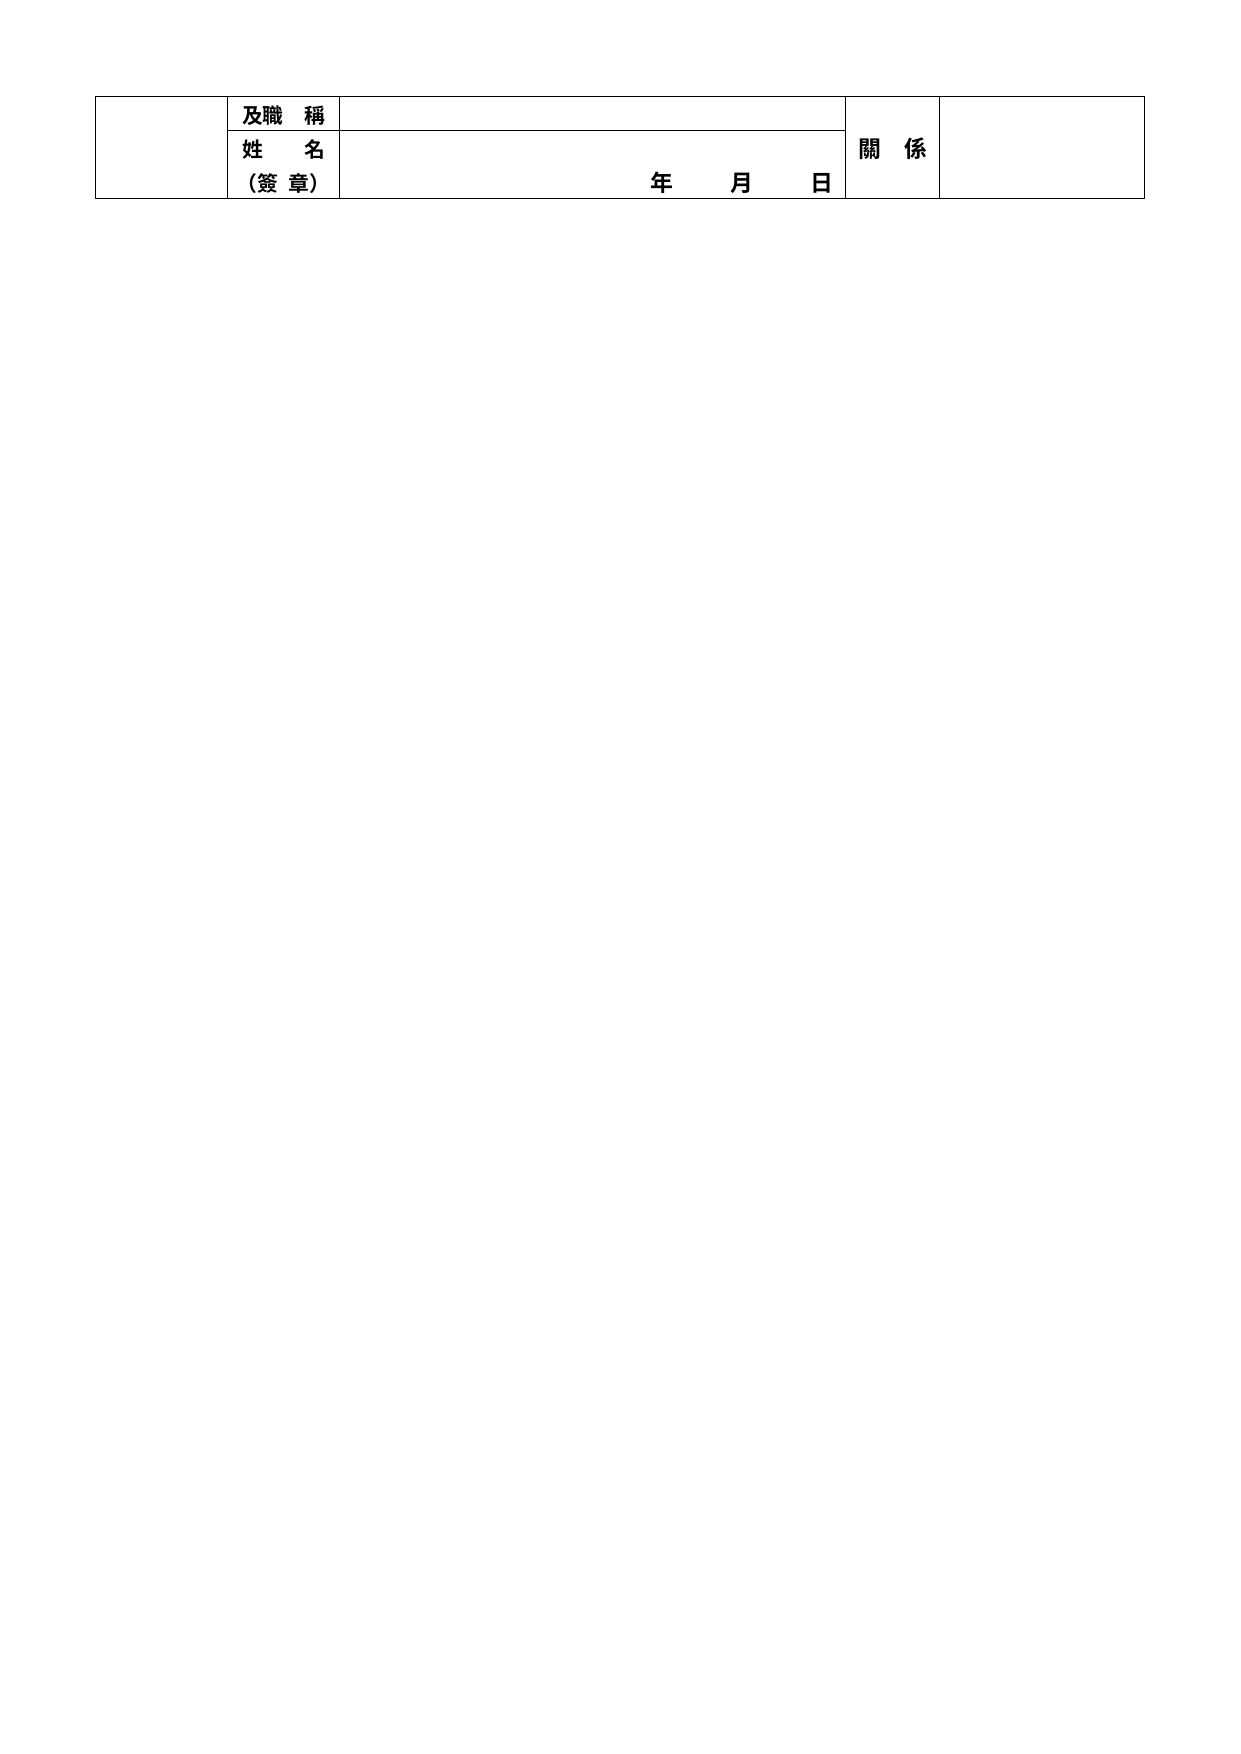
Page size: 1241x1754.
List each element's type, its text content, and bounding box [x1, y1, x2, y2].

table_cell 年 月 日 [340, 131, 845, 198]
table_cell [940, 97, 1144, 198]
table_cell 關 係 [846, 97, 939, 198]
table_cell 姓 名 （簽 章） [228, 131, 339, 198]
table_cell [96, 97, 227, 198]
table_cell [340, 97, 845, 130]
table_cell 及職 稱 [228, 97, 339, 130]
